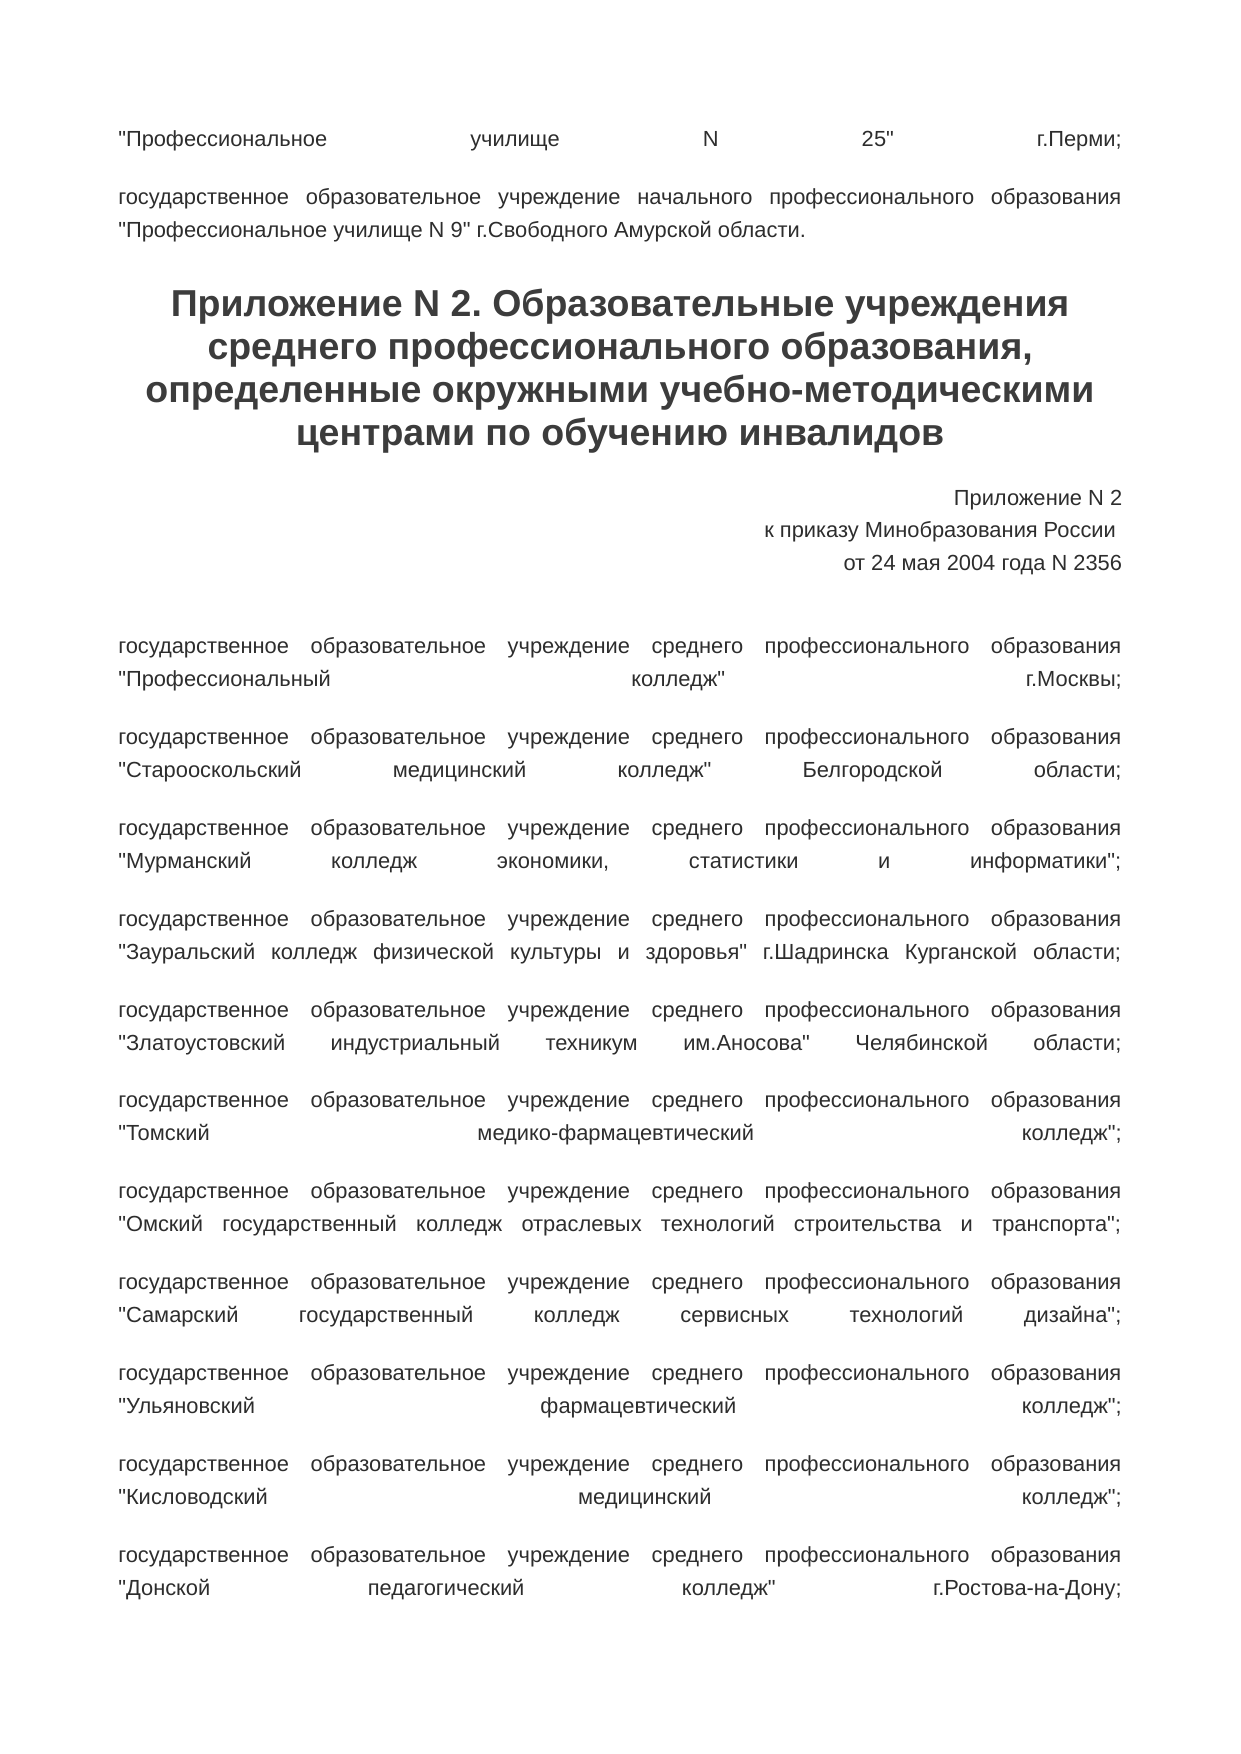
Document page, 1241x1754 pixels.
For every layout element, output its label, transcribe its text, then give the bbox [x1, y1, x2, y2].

subtitle Приложение N 2. Образовательные учреждения среднего профессионального образования, определенные окружными учебно-методическими центрами по обучению инвалидов [118, 281, 1122, 453]
text "Профессиональное училище N 25" г.Перми; государственное образовательное учреждение начального профессионального образования "Профессиональное училище N 9" г.Свободного Амурской области. [118, 118, 1122, 242]
text Приложение N 2 к приказу Минобразования России от 24 мая 2004 года N 2356 [118, 477, 1122, 575]
text государственное образовательное учреждение среднего профессионального образования "Профессиональный колледж" г.Москвы; государственное образовательное учреждение среднего профессионального образования "Старооскольский медицинский колледж" Белгородской области; государственное образовательное учреждение среднего профессионального образования "Мурманский колледж экономики, статистики и информатики"; государственное образовательное учреждение среднего профессионального образования "Зауральский колледж физической культуры и здоровья" г.Шадринска Курганской области; государственное образовательное учреждение среднего профессионального образования "Златоустовский индустриальный техникум им.Аносова" Челябинской области; государственное образовательное учреждение среднего профессионального образования "Томский медико-фармацевтический колледж"; государственное образовательное учреждение среднего профессионального образования "Омский государственный колледж отраслевых технологий строительства и транспорта"; государственное образовательное учреждение среднего профессионального образования "Самарский государственный колледж сервисных технологий дизайна"; государственное образовательное учреждение среднего профессионального образования "Ульяновский фармацевтический колледж"; государственное образовательное учреждение среднего профессионального образования "Кисловодский медицинский колледж"; государственное образовательное учреждение среднего профессионального образования "Донской педагогический колледж" г.Ростова-на-Дону; [118, 575, 1122, 1599]
